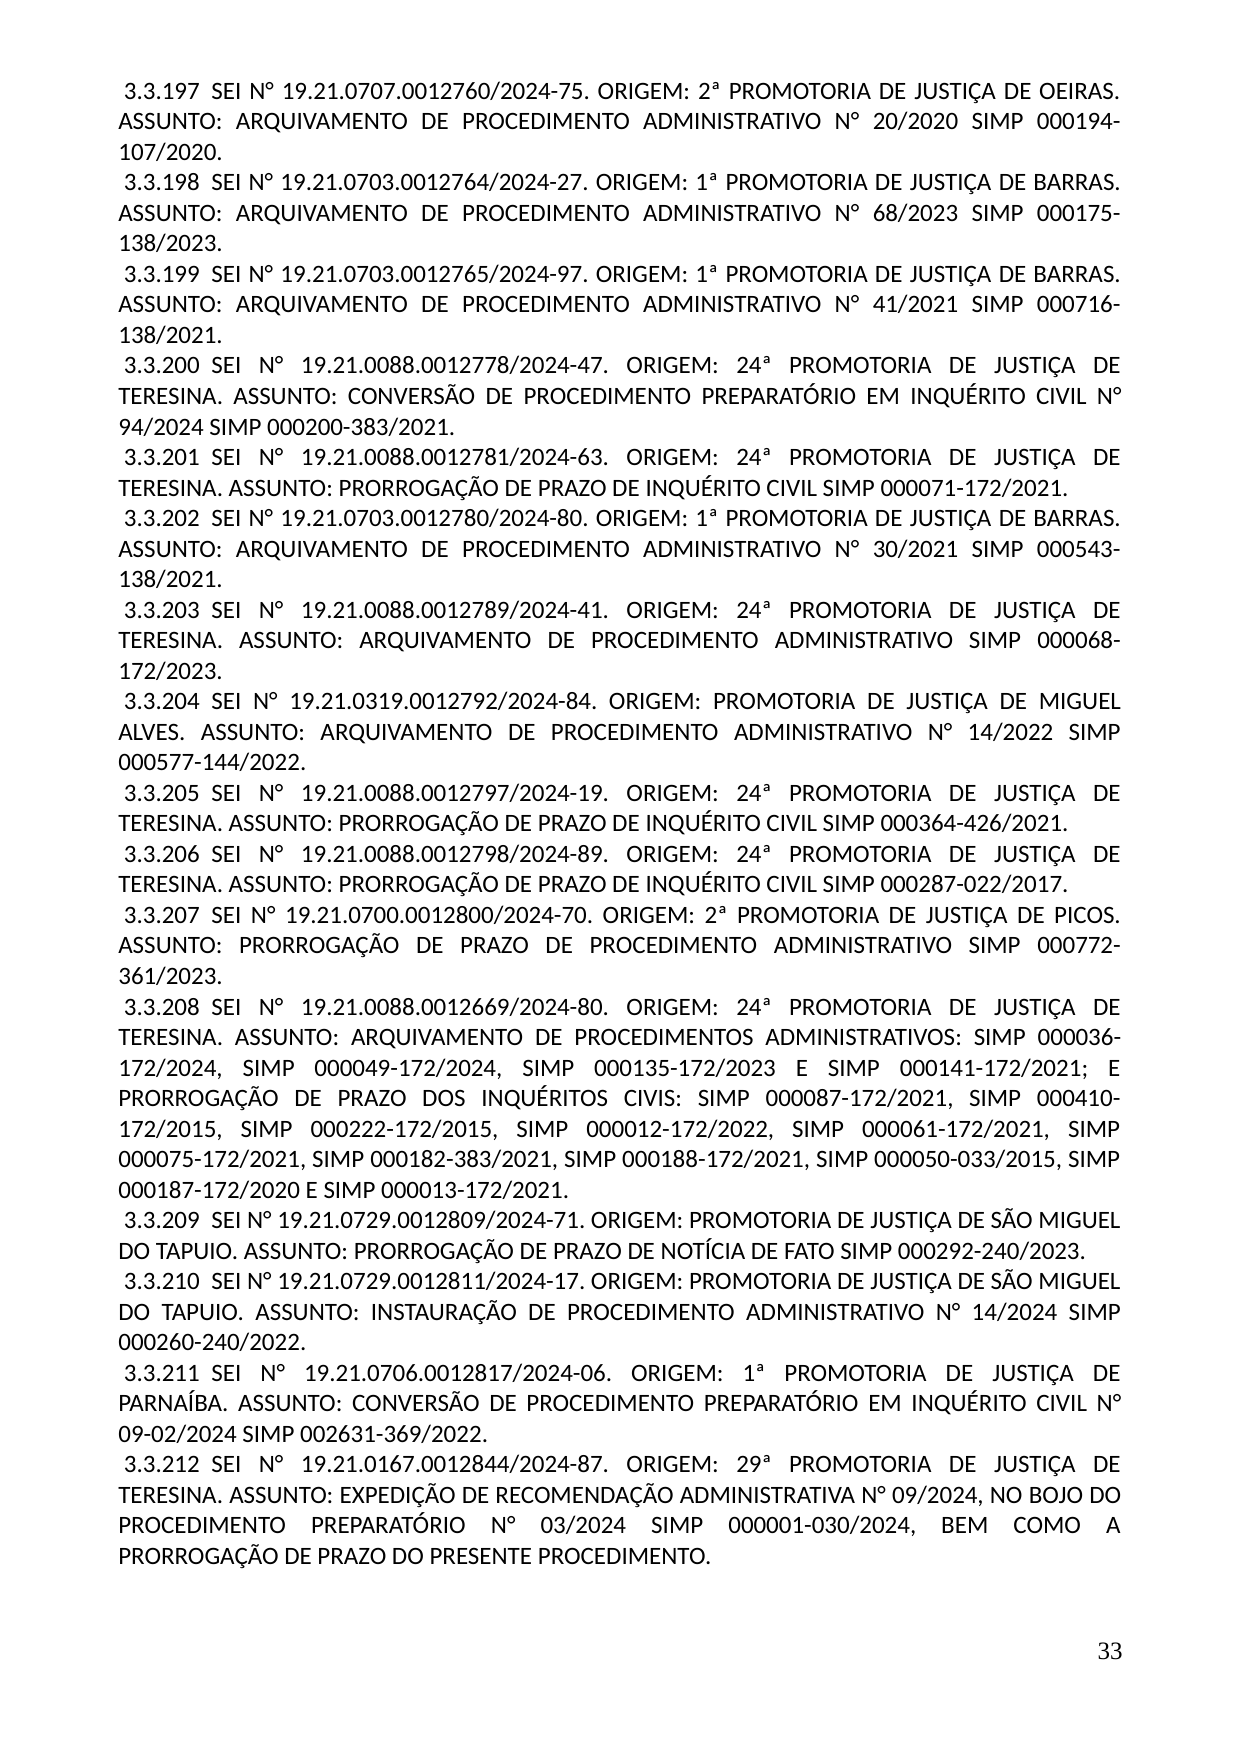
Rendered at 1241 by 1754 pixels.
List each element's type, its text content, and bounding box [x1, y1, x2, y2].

list SEI N° 19.21.0319.0012792/2024-84. ORIGEM: PROMOTORIA DE JUSTIÇA DE MIGUEL ALVES. ASSUNTO: ARQUIVAMENTO DE PROCEDIMENTO ADMINISTRATIVO N° 14/2022 SIMP 000577-144/2022. [118, 685, 1122, 777]
list SEI N° 19.21.0707.0012760/2024-75. ORIGEM: 2ª PROMOTORIA DE JUSTIÇA DE OEIRAS. ASSUNTO: ARQUIVAMENTO DE PROCEDIMENTO ADMINISTRATIVO N° 20/2020 SIMP 000194-107/2020. [118, 75, 1122, 167]
list SEI N° 19.21.0729.0012809/2024-71. ORIGEM: PROMOTORIA DE JUSTIÇA DE SÃO MIGUEL DO TAPUIO. ASSUNTO: PRORROGAÇÃO DE PRAZO DE NOTÍCIA DE FATO SIMP 000292-240/2023. [118, 1204, 1122, 1265]
list SEI N° 19.21.0088.0012798/2024-89. ORIGEM: 24ª PROMOTORIA DE JUSTIÇA DE TERESINA. ASSUNTO: PRORROGAÇÃO DE PRAZO DE INQUÉRITO CIVIL SIMP 000287-022/2017. [118, 838, 1122, 899]
list SEI N° 19.21.0088.0012789/2024-41. ORIGEM: 24ª PROMOTORIA DE JUSTIÇA DE TERESINA. ASSUNTO: ARQUIVAMENTO DE PROCEDIMENTO ADMINISTRATIVO SIMP 000068-172/2023. [118, 594, 1122, 685]
list SEI N° 19.21.0088.0012781/2024-63. ORIGEM: 24ª PROMOTORIA DE JUSTIÇA DE TERESINA. ASSUNTO: PRORROGAÇÃO DE PRAZO DE INQUÉRITO CIVIL SIMP 000071-172/2021. [118, 441, 1122, 502]
list SEI N° 19.21.0700.0012800/2024-70. ORIGEM: 2ª PROMOTORIA DE JUSTIÇA DE PICOS. ASSUNTO: PRORROGAÇÃO DE PRAZO DE PROCEDIMENTO ADMINISTRATIVO SIMP 000772-361/2023. [118, 899, 1122, 991]
list SEI N° 19.21.0703.0012765/2024-97. ORIGEM: 1ª PROMOTORIA DE JUSTIÇA DE BARRAS. ASSUNTO: ARQUIVAMENTO DE PROCEDIMENTO ADMINISTRATIVO N° 41/2021 SIMP 000716-138/2021. [118, 258, 1122, 350]
list SEI N° 19.21.0703.0012780/2024-80. ORIGEM: 1ª PROMOTORIA DE JUSTIÇA DE BARRAS. ASSUNTO: ARQUIVAMENTO DE PROCEDIMENTO ADMINISTRATIVO N° 30/2021 SIMP 000543-138/2021. [118, 502, 1122, 594]
list SEI N° 19.21.0088.0012669/2024-80. ORIGEM: 24ª PROMOTORIA DE JUSTIÇA DE TERESINA. ASSUNTO: ARQUIVAMENTO DE PROCEDIMENTOS ADMINISTRATIVOS: SIMP 000036-172/2024, SIMP 000049-172/2024, SIMP 000135-172/2023 E SIMP 000141-172/2021; E PRORROGAÇÃO DE PRAZO DOS INQUÉRITOS CIVIS: SIMP 000087-172/2021, SIMP 000410-172/2015, SIMP 000222-172/2015, SIMP 000012-172/2022, SIMP 000061-172/2021, SIMP 000075-172/2021, SIMP 000182-383/2021, SIMP 000188-172/2021, SIMP 000050-033/2015, SIMP 000187-172/2020 E SIMP 000013-172/2021. [118, 991, 1122, 1204]
list SEI N° 19.21.0088.0012797/2024-19. ORIGEM: 24ª PROMOTORIA DE JUSTIÇA DE TERESINA. ASSUNTO: PRORROGAÇÃO DE PRAZO DE INQUÉRITO CIVIL SIMP 000364-426/2021. [118, 777, 1122, 838]
list SEI N° 19.21.0703.0012764/2024-27. ORIGEM: 1ª PROMOTORIA DE JUSTIÇA DE BARRAS. ASSUNTO: ARQUIVAMENTO DE PROCEDIMENTO ADMINISTRATIVO N° 68/2023 SIMP 000175-138/2023. [118, 167, 1122, 258]
list SEI N° 19.21.0088.0012778/2024-47. ORIGEM: 24ª PROMOTORIA DE JUSTIÇA DE TERESINA. ASSUNTO: CONVERSÃO DE PROCEDIMENTO PREPARATÓRIO EM INQUÉRITO CIVIL N° 94/2024 SIMP 000200-383/2021. [118, 350, 1122, 441]
list SEI N° 19.21.0706.0012817/2024-06. ORIGEM: 1ª PROMOTORIA DE JUSTIÇA DE PARNAÍBA. ASSUNTO: CONVERSÃO DE PROCEDIMENTO PREPARATÓRIO EM INQUÉRITO CIVIL N° 09-02/2024 SIMP 002631-369/2022. [118, 1357, 1122, 1448]
list SEI N° 19.21.0729.0012811/2024-17. ORIGEM: PROMOTORIA DE JUSTIÇA DE SÃO MIGUEL DO TAPUIO. ASSUNTO: INSTAURAÇÃO DE PROCEDIMENTO ADMINISTRATIVO N° 14/2024 SIMP 000260-240/2022. [118, 1265, 1122, 1357]
list SEI N° 19.21.0167.0012844/2024-87. ORIGEM: 29ª PROMOTORIA DE JUSTIÇA DE TERESINA. ASSUNTO: EXPEDIÇÃO DE RECOMENDAÇÃO ADMINISTRATIVA N° 09/2024, NO BOJO DO PROCEDIMENTO PREPARATÓRIO N° 03/2024 SIMP 000001-030/2024, BEM COMO A PRORROGAÇÃO DE PRAZO DO PRESENTE PROCEDIMENTO. [118, 1448, 1122, 1571]
